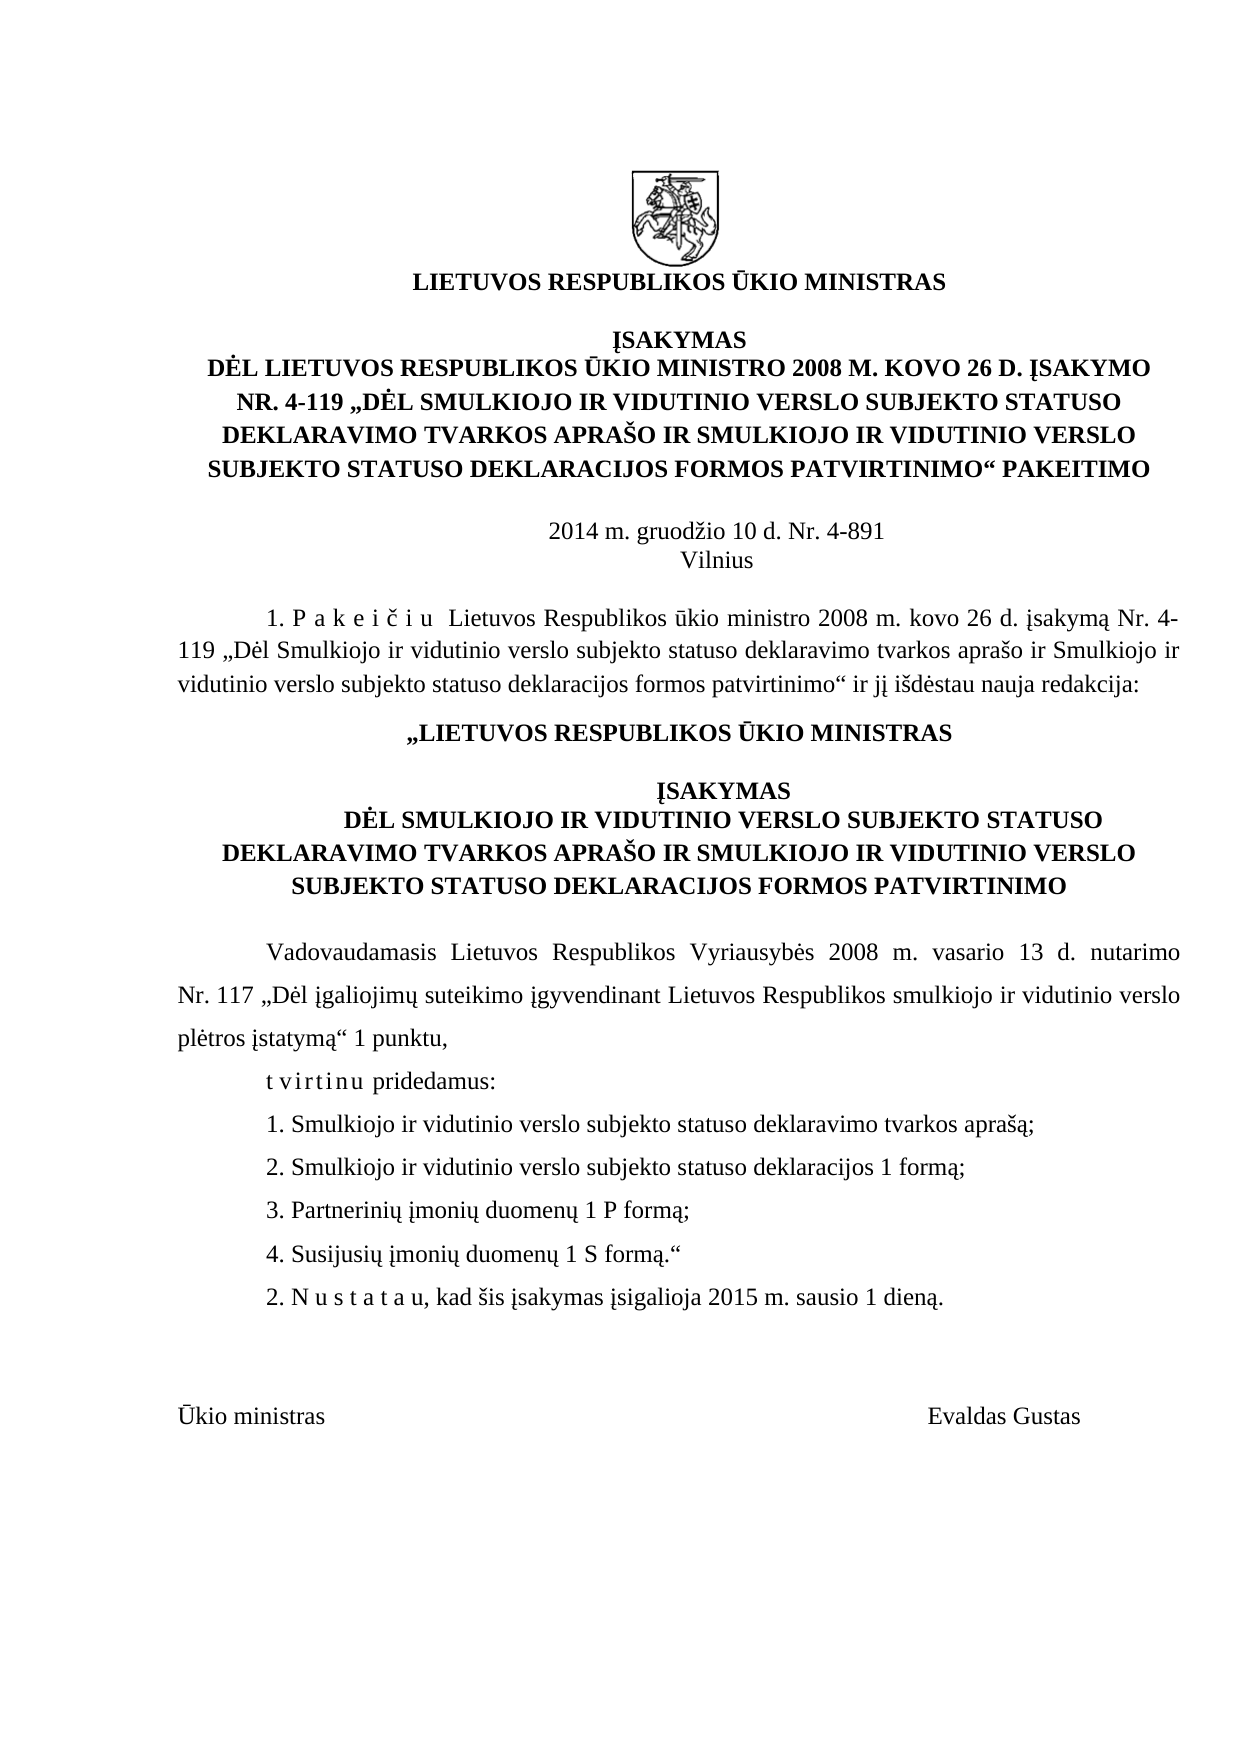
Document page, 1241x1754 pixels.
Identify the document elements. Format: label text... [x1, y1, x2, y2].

text „LIETUVOS RESPUBLIKOS ŪKIO MINISTRAS [177, 718, 1181, 747]
text t virtinu pridedamus: [177, 1066, 1181, 1095]
text Vilnius [177, 545, 1181, 574]
text 2014 m. gruodžio 10 d. Nr. 4-891 [177, 516, 1181, 545]
text 1. Smulkiojo ir vidutinio verslo subjekto statuso deklaravimo tvarkos aprašą; [177, 1109, 1181, 1138]
text LIETUVOS RESPUBLIKOS ŪKIO MINISTRAS [177, 267, 1181, 296]
text 1. P a k e i č i u Lietuvos Respublikos ūkio ministro 2008 m. kovo 26 d. įsakymą Nr. 4-119 „Dėl Smulkiojo ir vidutinio verslo subjekto statuso deklaravimo tvarkos aprašo ir Smulkiojo ir vidutinio verslo subjekto statuso deklaracijos formos patvirtinimo“ ir jį išdėstau nauja redakcija: [177, 603, 1181, 697]
text dėl lietuvos respublikos ŪKIO MINISTRO 2008 M. KOVO 26 D. ĮSAKYMO nR. 4-119 „DĖL SMULKIOJO IR VIDUTINIO VERSLO SUBJEKTO STATUSO DEKLARAVIMO TVARKOS APRAŠO IR SMULKIOJO IR VIDUTINIO VERSLO SUBJEKTO STATUSO DEKLARACIJOS FORMOS PATVIRTINIMO“ PAKEITIMO [177, 353, 1181, 483]
text 2. Smulkiojo ir vidutinio verslo subjekto statuso deklaracijos 1 formą; [177, 1152, 1181, 1181]
text Ūkio ministras Evaldas Gustas [177, 1401, 1181, 1430]
text 4. Susijusių įmonių duomenų 1 S formą.“ [177, 1239, 1181, 1267]
text įsakymas [177, 776, 1181, 805]
text DĖL SMULKIOJO IR VIDUTINIO VERSLO SUBJEKTO STATUSO DEKLARAVIMO TVARKOS APRAŠO IR SMULKIOJO IR VIDUTINIO VERSLO SUBJEKTO STATUSO DEKLARACIJOS FORMOS PATVIRTINIMO [177, 805, 1181, 899]
text 3. Partnerinių įmonių duomenų 1 P formą; [177, 1196, 1181, 1224]
text 2. N u s t a t a u, kad šis įsakymas įsigalioja 2015 m. sausio 1 dieną. [177, 1282, 1181, 1311]
text įsakymas [177, 325, 1181, 353]
text Vadovaudamasis Lietuvos Respublikos Vyriausybės 2008 m. vasario 13 d. nutarimo Nr. 117 „Dėl įgaliojimų suteikimo įgyvendinant Lietuvos Respublikos smulkiojo ir vidutinio verslo plėtros įstatymą“ 1 punktu, [177, 937, 1181, 1052]
